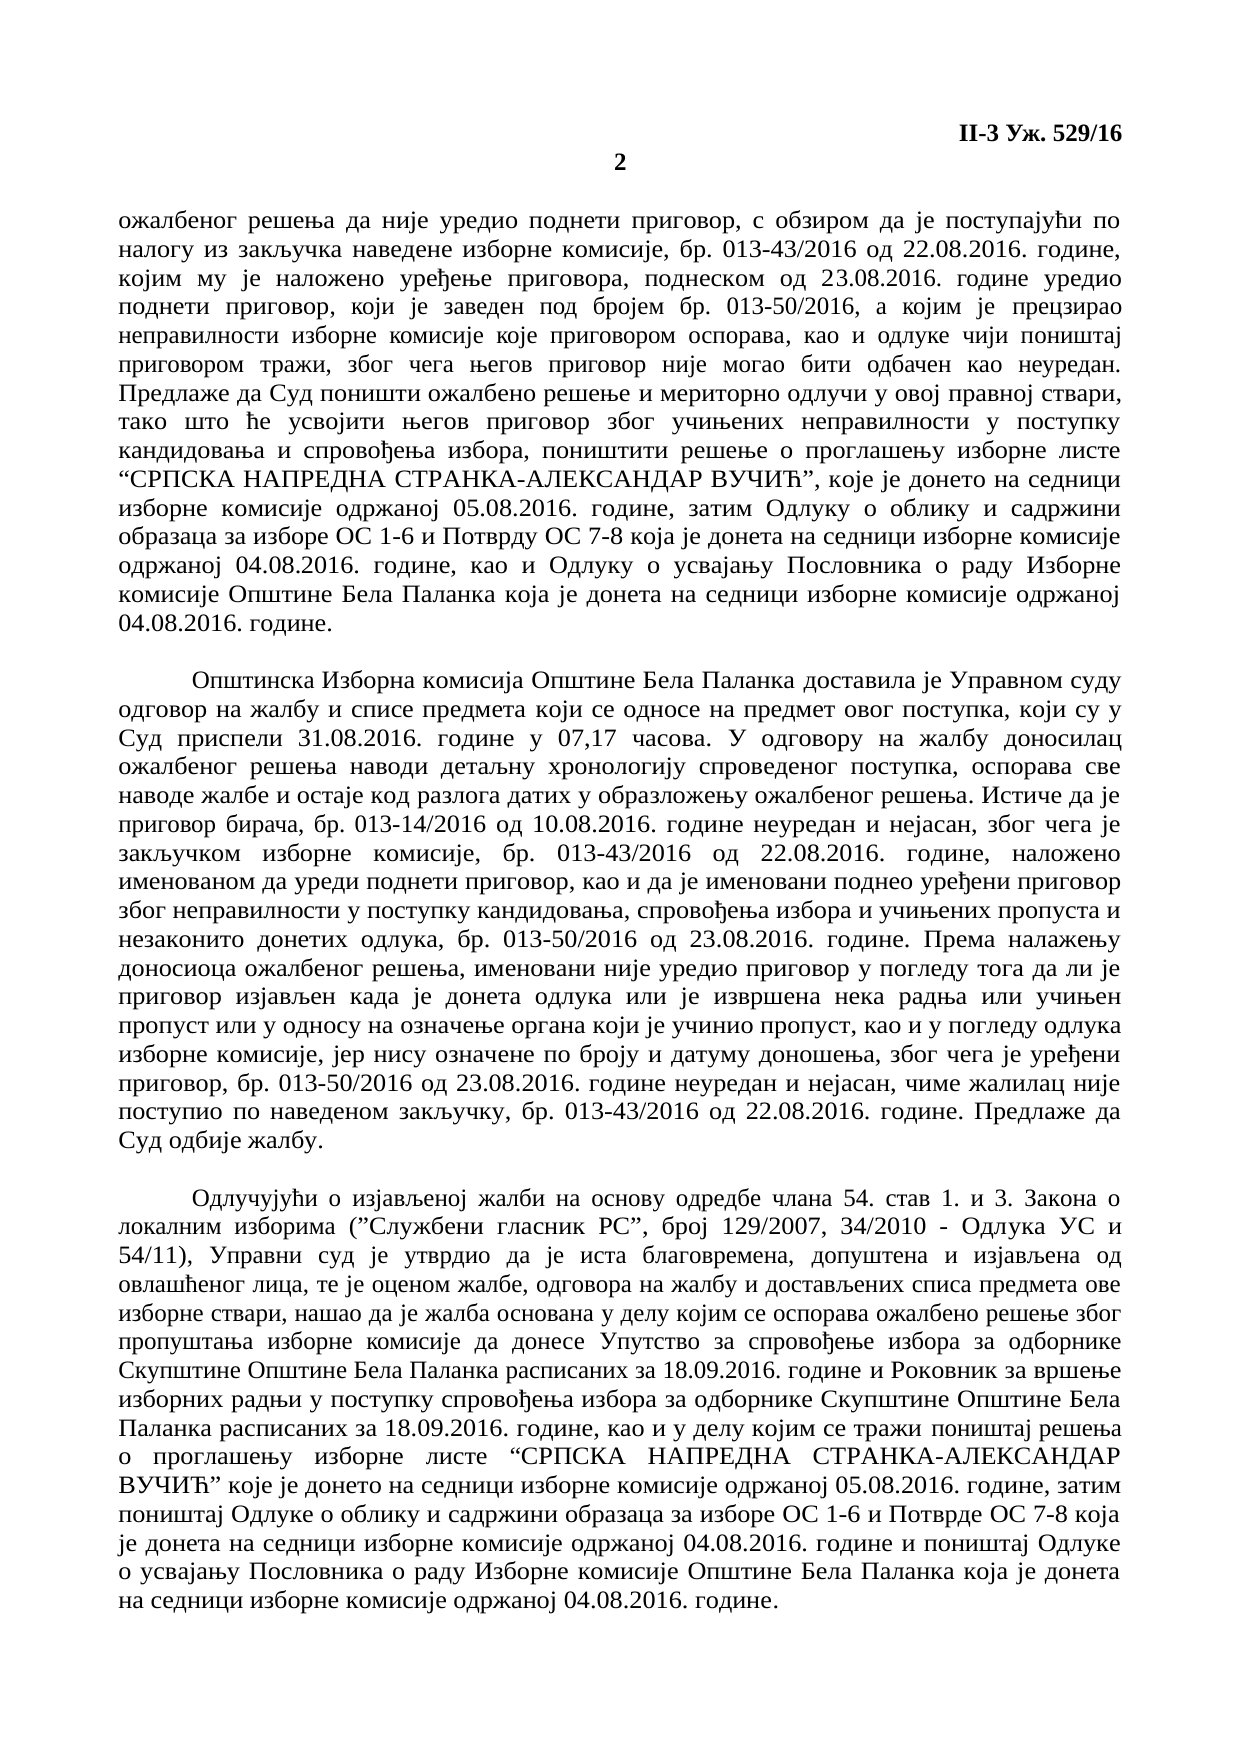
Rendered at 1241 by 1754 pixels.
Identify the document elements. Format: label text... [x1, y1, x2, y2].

text Одлучујући о изјављеној жалби на основу одредбе члана 54. став 1. и 3. Закона о локалним изборима (”Службени гласник РС”, број 129/2007, 34/2010 - Одлука УС и 54/11), Управни суд је утврдио да је иста благовремена, допуштена и изјављена од овлашћеног лица, те је оценом жалбе, одговора на жалбу и достављених списа предмета ове изборне ствари, нашао да је жалба основана у делу којим се оспорава ожалбено решење због пропуштања изборне комисије да донесе Упутство за спровођење избора за одборнике Скупштине Општине Бела Паланка расписаних за 18.09.2016. године и Роковник за вршење изборних радњи у поступку спровођења избора за одборнике Скупштине Општине Бела Паланка расписаних за 18.09.2016. године, као и у делу којим се тражи поништај решења о проглашењу изборне листе “СРПСКА НАПРЕДНА СТРАНКА-АЛЕКСАНДАР ВУЧИЋ” које је донето на седници изборне комисије одржаној 05.08.2016. године, затим поништај Одлукe о облику и садржини образаца за изборе ОС 1-6 и Потврде ОС 7-8 која је донета на седници изборне комисије одржаној 04.08.2016. године и поништај Одлуке о усвајању Пословника о раду Изборне комисије Општине Бела Паланка која је донета на седници изборне комисије одржаној 04.08.2016. године. [118, 1183, 1122, 1614]
text Општинска Изборна комисија Општине Бела Паланка доставила је Управном суду одговор на жалбу и списе предмета који се односе на предмет овог поступка, који су у Суд приспели 31.08.2016. године у 07,17 часова. У одговору на жалбу доносилац ожалбеног решења наводи детаљну хронологију спроведеног поступка, оспорава све наводе жалбе и остаје код разлога датих у образложењу ожалбеног решења. Истиче да је приговор бирача, бр. 013-14/2016 од 10.08.2016. године неуредан и нејасан, због чега је закључком изборне комисије, бр. 013-43/2016 од 22.08.2016. године, наложено именованом да уреди поднети приговор, као и да је именовани поднео уређени приговор због неправилности у поступку кандидовања, спровођења избора и учињених пропуста и незаконито донетих одлука, бр. 013-50/2016 од 23.08.2016. године. Према налажењу доносиоца ожалбеног решења, именовани није уредио приговор у погледу тога да ли је приговор изјављен када је донета одлука или је извршена нека радња или учињен пропуст или у односу на означење органа који је учинио пропуст, као и у погледу одлука изборне комисије, јер нису означене по броју и датуму доношења, због чега је уређени приговор, бр. 013-50/2016 од 23.08.2016. године неуредан и нејасан, чиме жалилац није поступио по наведеном закључку, бр. 013-43/2016 од 22.08.2016. године. Предлаже да Суд одбије жалбу. [118, 665, 1122, 1154]
text ожалбеног решења да није уредио поднети приговор, с обзиром да је поступајући по налогу из закључка наведене изборне комисије, бр. 013-43/2016 од 22.08.2016. године, којим му је наложено уређење приговора, поднеском од 23.08.2016. године уредио поднети приговор, који је зaведен под бројем бр. 013-50/2016, а којим је прецзирао неправилности изборне комисије које приговором оспорава, као и одлуке чији поништај приговором тражи, због чега његов приговор није могао бити одбачен као неуредан. Предлаже да Суд поништи ожалбено решење и мериторно одлучи у овој правној ствари, тако што ће усвојити његов приговор због учињених неправилности у поступку кандидовања и спровођења избора, поништити решење о проглашењу изборне листе “СРПСКА НАПРЕДНА СТРАНКА-АЛЕКСАНДАР ВУЧИЋ”, којe је донето на седници изборне комисије одржаној 05.08.2016. године, затим Одлуку о облику и садржини образаца за изборе ОС 1-6 и Потврду ОС 7-8 која је донета на седници изборне комисије одржаној 04.08.2016. године, као и Одлуку о усвајању Пословника о раду Изборне комисије Општине Бела Паланка која је донета на седници изборне комисије одржаној 04.08.2016. године. [118, 205, 1122, 636]
